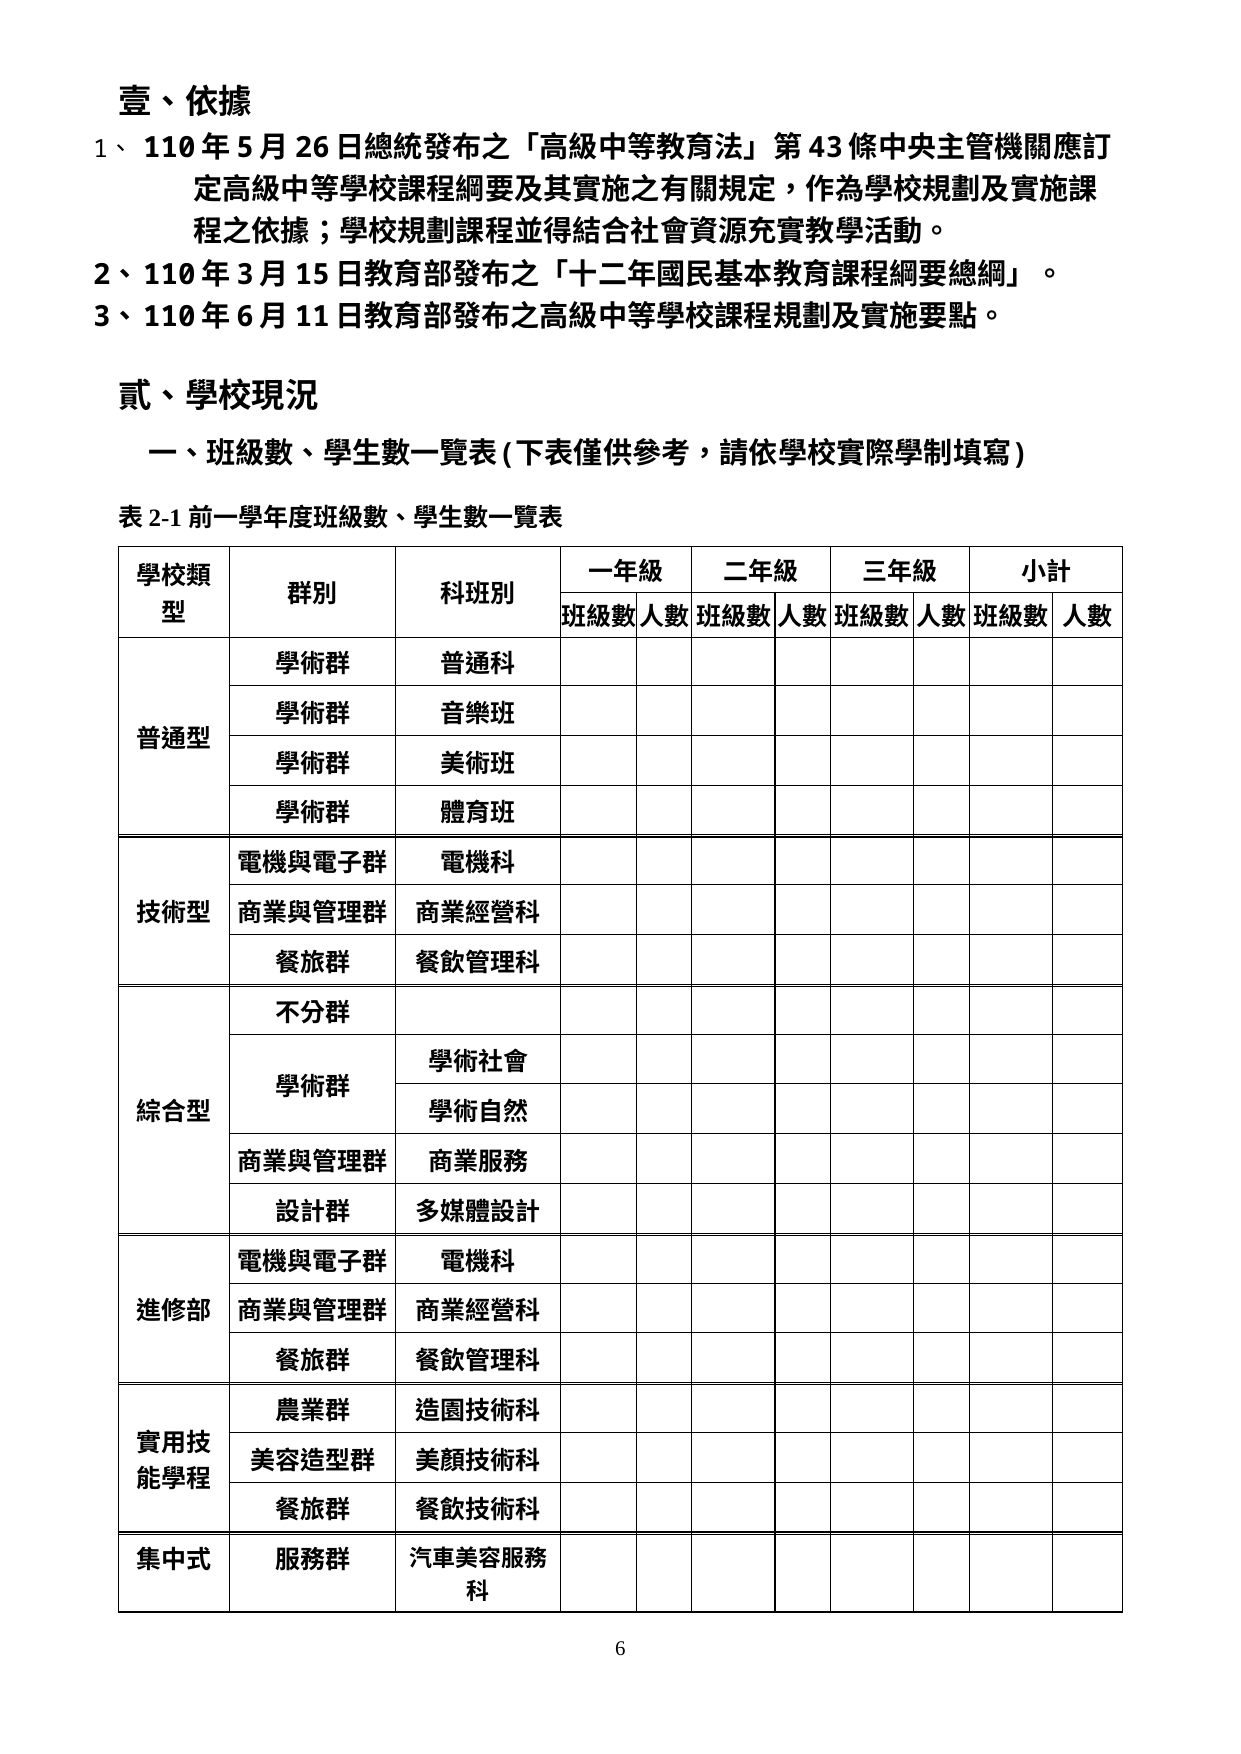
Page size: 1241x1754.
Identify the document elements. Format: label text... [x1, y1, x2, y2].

table_cell 綜合型 [119, 987, 229, 1233]
table_cell 不分群 [230, 987, 395, 1033]
table_cell [637, 1236, 691, 1282]
table_cell [561, 1184, 636, 1233]
table_cell 商業與管理群 [230, 1284, 395, 1332]
table_cell 農業群 [230, 1385, 395, 1432]
table_cell [637, 1433, 691, 1482]
table_cell [914, 1535, 969, 1611]
table_cell [831, 987, 913, 1033]
table_cell 人數 [637, 593, 691, 637]
table_cell 學術群 [230, 786, 395, 834]
table_cell [1053, 1236, 1122, 1282]
table_cell [692, 686, 774, 735]
table_cell [1053, 686, 1122, 735]
list 110年6月11日教育部發布之高級中等學校課程規劃及實施要點。 [93, 293, 1122, 335]
table_cell [1053, 838, 1122, 884]
table_cell [970, 1236, 1052, 1282]
table_cell [831, 1433, 913, 1482]
table_cell [776, 686, 830, 735]
table_cell [970, 885, 1052, 934]
table_cell 學術自然 [396, 1084, 560, 1133]
table_cell 美容造型群 [230, 1433, 395, 1482]
table_header 小計 [970, 547, 1122, 592]
table_cell [776, 885, 830, 934]
table_cell [914, 686, 969, 735]
table_cell [1053, 1134, 1122, 1183]
table_cell [692, 987, 774, 1033]
table_cell [776, 1483, 830, 1531]
table_cell [776, 987, 830, 1033]
table_cell [914, 1134, 969, 1183]
text 壹、依據 [118, 75, 1122, 123]
table_cell 音樂班 [396, 686, 560, 735]
table_cell [637, 1134, 691, 1183]
table_cell 多媒體設計 [396, 1184, 560, 1233]
table_cell 餐旅群 [230, 1483, 395, 1531]
table_cell [776, 1385, 830, 1432]
table_cell [1053, 1084, 1122, 1133]
table_cell [776, 638, 830, 685]
table_cell [831, 786, 913, 834]
table_cell [914, 838, 969, 884]
table_cell [831, 1184, 913, 1233]
table_cell [561, 1385, 636, 1432]
table_cell [831, 1084, 913, 1133]
table_cell [914, 1236, 969, 1282]
table_cell [970, 1333, 1052, 1382]
table_cell [637, 1483, 691, 1531]
table_cell [637, 1035, 691, 1083]
table_cell [692, 1184, 774, 1233]
table_cell [831, 1284, 913, 1332]
table_cell [561, 1035, 636, 1083]
table_cell 商業與管理群 [230, 885, 395, 934]
table_cell [831, 838, 913, 884]
table_cell 餐旅群 [230, 1333, 395, 1382]
table_cell [1053, 1433, 1122, 1482]
table_cell [561, 1134, 636, 1183]
table_cell 學術群 [230, 686, 395, 735]
table_cell [1053, 1035, 1122, 1083]
table_cell [776, 736, 830, 784]
table_cell 人數 [1053, 593, 1122, 637]
table_cell [637, 1184, 691, 1233]
table_cell [1053, 1385, 1122, 1432]
table_cell [914, 1483, 969, 1531]
table_cell [776, 1236, 830, 1282]
table_cell [1053, 1333, 1122, 1382]
table_cell [970, 1385, 1052, 1432]
table_cell [914, 885, 969, 934]
table_cell 商業經營科 [396, 885, 560, 934]
table_cell 班級數 [561, 593, 636, 637]
table_cell [970, 935, 1052, 984]
table_cell [776, 1433, 830, 1482]
table_cell [914, 786, 969, 834]
table_cell [561, 1433, 636, 1482]
table_cell 服務群 [230, 1535, 395, 1611]
table_cell [831, 935, 913, 984]
table_cell 集中式 [119, 1535, 229, 1611]
table_cell 汽車美容服務科 [396, 1535, 560, 1611]
table_cell [831, 1385, 913, 1432]
table_cell [970, 1483, 1052, 1531]
table_cell [1053, 786, 1122, 834]
table_cell [914, 1385, 969, 1432]
table_cell [1053, 1483, 1122, 1531]
table_cell [776, 1333, 830, 1382]
table_cell [776, 1084, 830, 1133]
table_cell [831, 1035, 913, 1083]
table_cell [970, 1535, 1052, 1611]
table_cell 班級數 [692, 593, 774, 637]
table_cell [637, 736, 691, 784]
table_cell [692, 1284, 774, 1332]
table_cell [914, 1084, 969, 1133]
table_cell [561, 987, 636, 1033]
table_cell [692, 786, 774, 834]
table_cell [970, 1284, 1052, 1332]
table_cell [692, 1483, 774, 1531]
table_cell [637, 686, 691, 735]
table_cell [970, 1035, 1052, 1083]
table_cell [692, 1535, 774, 1611]
table_cell 人數 [914, 593, 969, 637]
table_cell [1053, 1184, 1122, 1233]
table_cell 商業與管理群 [230, 1134, 395, 1183]
table_cell 餐飲管理科 [396, 1333, 560, 1382]
table_cell [1053, 935, 1122, 984]
table_cell 人數 [776, 593, 830, 637]
table_cell [561, 638, 636, 685]
table_cell [776, 1535, 830, 1611]
table_cell 造園技術科 [396, 1385, 560, 1432]
table_header 一年級 [561, 547, 691, 592]
table_cell 餐旅群 [230, 935, 395, 984]
table_cell 班級數 [831, 593, 913, 637]
table_cell 電機科 [396, 1236, 560, 1282]
table_cell [1053, 1535, 1122, 1611]
table_cell [561, 1284, 636, 1332]
table_cell [1053, 987, 1122, 1033]
table_cell [561, 838, 636, 884]
table_cell [561, 1483, 636, 1531]
table_cell 電機與電子群 [230, 1236, 395, 1282]
table_cell [914, 638, 969, 685]
table_cell 餐飲技術科 [396, 1483, 560, 1531]
table_cell 學術群 [230, 736, 395, 784]
list 110年3月15日教育部發布之「十二年國民基本教育課程綱要總綱」。 [93, 250, 1122, 293]
table_cell 學術社會 [396, 1035, 560, 1083]
table_cell 商業經營科 [396, 1284, 560, 1332]
table_cell [970, 1184, 1052, 1233]
table_cell [1053, 885, 1122, 934]
table_cell 技術型 [119, 838, 229, 984]
table_cell [692, 1385, 774, 1432]
table_cell [692, 1333, 774, 1382]
table_cell [970, 736, 1052, 784]
table_cell [776, 786, 830, 834]
table_header 三年級 [831, 547, 969, 592]
table_cell [970, 987, 1052, 1033]
table_cell [831, 686, 913, 735]
table_cell [637, 1535, 691, 1611]
table_cell [1053, 638, 1122, 685]
table_header 群別 [230, 547, 395, 637]
table_cell [776, 1284, 830, 1332]
text 貳、學校現況 [118, 369, 1122, 417]
table_cell [776, 1035, 830, 1083]
table_cell [914, 935, 969, 984]
table_cell [561, 1333, 636, 1382]
table_header 科班別 [396, 547, 560, 637]
table_cell 電機科 [396, 838, 560, 884]
table_cell [776, 1134, 830, 1183]
table_cell [396, 987, 560, 1033]
table_cell [692, 1084, 774, 1133]
table_cell 普通型 [119, 638, 229, 834]
table_cell 普通科 [396, 638, 560, 685]
table_cell [561, 786, 636, 834]
table_cell [970, 1433, 1052, 1482]
table_cell [692, 885, 774, 934]
table_cell [831, 1483, 913, 1531]
table_cell [561, 686, 636, 735]
table_cell [776, 1184, 830, 1233]
table_cell [692, 1433, 774, 1482]
table_cell [692, 1134, 774, 1183]
table_cell [637, 935, 691, 984]
table_cell [776, 838, 830, 884]
table_cell [914, 1284, 969, 1332]
table_cell [637, 838, 691, 884]
table_cell [970, 1134, 1052, 1183]
table_cell [637, 1385, 691, 1432]
table_cell 體育班 [396, 786, 560, 834]
table_cell [970, 686, 1052, 735]
table_cell [970, 838, 1052, 884]
table_cell [561, 1236, 636, 1282]
table_cell [914, 1433, 969, 1482]
table_cell [831, 1236, 913, 1282]
table_cell [831, 1535, 913, 1611]
list 110年5月26日總統發布之「高級中等教育法」第43條中央主管機關應訂定高級中等學校課程綱要及其實施之有關規定，作為學校規劃及實施課程之依據；學校規劃課程並得結合社會資源充實教學活動。 [93, 123, 1122, 250]
table_cell [561, 885, 636, 934]
table_cell 電機與電子群 [230, 838, 395, 884]
table_cell 學術群 [230, 638, 395, 685]
table_cell [561, 1084, 636, 1133]
table_cell [831, 638, 913, 685]
table_cell [561, 736, 636, 784]
table_cell 餐飲管理科 [396, 935, 560, 984]
table_cell [831, 885, 913, 934]
table_header 學校類型 [119, 547, 229, 637]
table_cell [637, 1333, 691, 1382]
table_cell [637, 1084, 691, 1133]
table_cell [1053, 1284, 1122, 1332]
table_cell [914, 1333, 969, 1382]
table_cell [1053, 736, 1122, 784]
text 一、班級數、學生數一覽表(下表僅供參考，請依學校實際學制填寫) [148, 430, 1122, 472]
table_cell [776, 935, 830, 984]
table_cell 進修部 [119, 1236, 229, 1382]
table_cell [692, 838, 774, 884]
text 表2-1 前一學年度班級數、學生數一覽表 [118, 497, 1122, 533]
table_cell 美術班 [396, 736, 560, 784]
table_cell [637, 987, 691, 1033]
table_cell [970, 786, 1052, 834]
table_cell [692, 1236, 774, 1282]
table_cell [831, 1134, 913, 1183]
table_cell 設計群 [230, 1184, 395, 1233]
table_cell [561, 1535, 636, 1611]
table_cell [637, 638, 691, 685]
table_cell [970, 1084, 1052, 1133]
table_cell [970, 638, 1052, 685]
table_cell [914, 1035, 969, 1083]
table_cell [692, 638, 774, 685]
table_cell 實用技能學程 [119, 1385, 229, 1531]
table_cell 學術群 [230, 1035, 395, 1133]
table_cell 商業服務 [396, 1134, 560, 1183]
table_header 二年級 [692, 547, 830, 592]
table_cell 班級數 [970, 593, 1052, 637]
table_cell [692, 736, 774, 784]
table_cell [637, 1284, 691, 1332]
table_cell [692, 1035, 774, 1083]
table_cell [914, 987, 969, 1033]
table_cell [637, 786, 691, 834]
table_cell [692, 935, 774, 984]
table_cell [831, 736, 913, 784]
table_cell [914, 736, 969, 784]
table_cell [914, 1184, 969, 1233]
table_cell [831, 1333, 913, 1382]
table_cell 美顏技術科 [396, 1433, 560, 1482]
table_cell [637, 885, 691, 934]
table_cell [561, 935, 636, 984]
